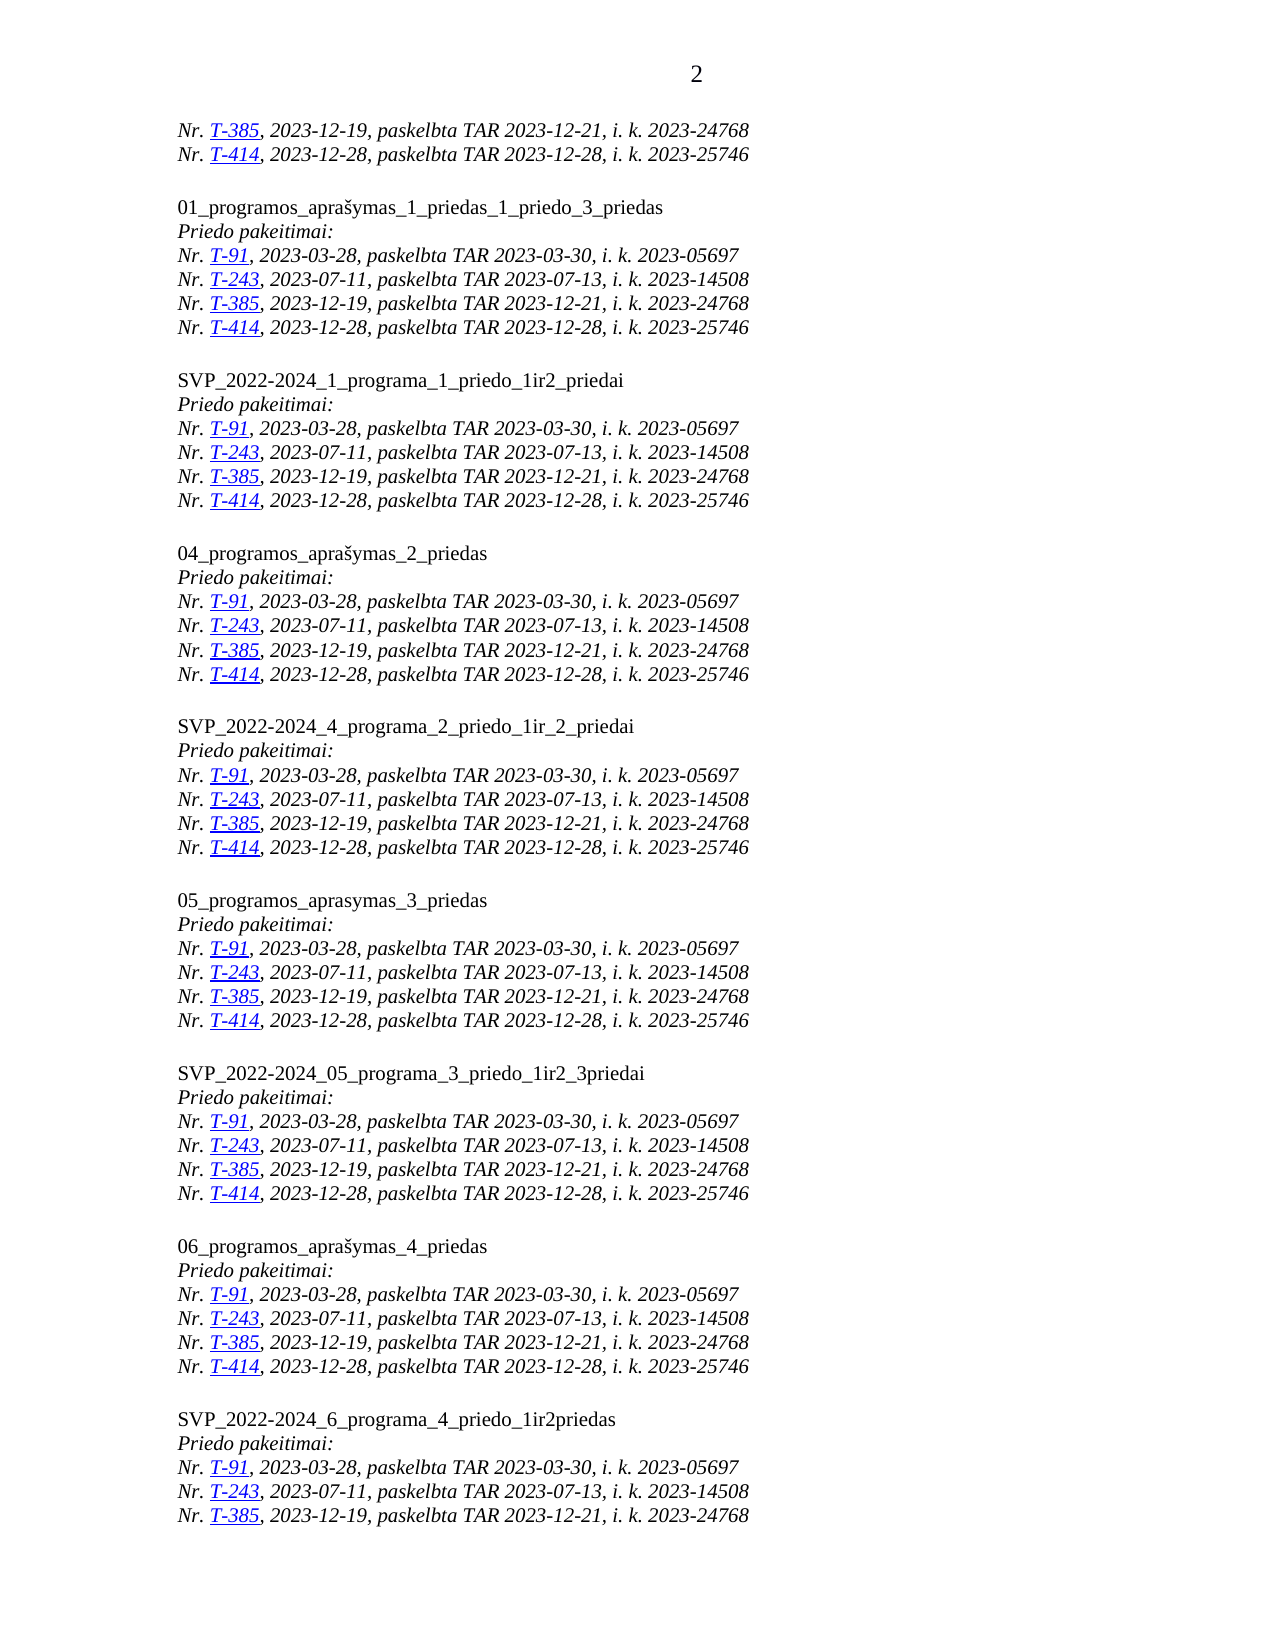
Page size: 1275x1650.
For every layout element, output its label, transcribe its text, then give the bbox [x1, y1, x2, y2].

text Nr. T-385, 2023-12-19, paskelbta TAR 2023-12-21, i. k. 2023-24768 [177, 1157, 1216, 1181]
text Priedo pakeitimai: [177, 565, 1216, 589]
text Priedo pakeitimai: [177, 1258, 1216, 1282]
text Nr. T-385, 2023-12-19, paskelbta TAR 2023-12-21, i. k. 2023-24768 [177, 118, 1216, 142]
text SVP_2022-2024_6_programa_4_priedo_1ir2priedas [177, 1407, 1216, 1431]
text Nr. T-414, 2023-12-28, paskelbta TAR 2023-12-28, i. k. 2023-25746 [177, 1181, 1216, 1205]
text Nr. T-385, 2023-12-19, paskelbta TAR 2023-12-21, i. k. 2023-24768 [177, 984, 1216, 1008]
text Nr. T-414, 2023-12-28, paskelbta TAR 2023-12-28, i. k. 2023-25746 [177, 142, 1216, 166]
text Priedo pakeitimai: [177, 1085, 1216, 1109]
text 04_programos_aprašymas_2_priedas [177, 541, 1216, 565]
text Nr. T-414, 2023-12-28, paskelbta TAR 2023-12-28, i. k. 2023-25746 [177, 662, 1216, 686]
text Nr. T-91, 2023-03-28, paskelbta TAR 2023-03-30, i. k. 2023-05697 [177, 1455, 1216, 1479]
text Nr. T-243, 2023-07-11, paskelbta TAR 2023-07-13, i. k. 2023-14508 [177, 440, 1216, 464]
text Nr. T-243, 2023-07-11, paskelbta TAR 2023-07-13, i. k. 2023-14508 [177, 787, 1216, 811]
text Priedo pakeitimai: [177, 392, 1216, 416]
text Nr. T-91, 2023-03-28, paskelbta TAR 2023-03-30, i. k. 2023-05697 [177, 1109, 1216, 1133]
text 05_programos_aprasymas_3_priedas [177, 887, 1216, 912]
text Nr. T-385, 2023-12-19, paskelbta TAR 2023-12-21, i. k. 2023-24768 [177, 1503, 1216, 1527]
text Nr. T-243, 2023-07-11, paskelbta TAR 2023-07-13, i. k. 2023-14508 [177, 1306, 1216, 1330]
text Nr. T-243, 2023-07-11, paskelbta TAR 2023-07-13, i. k. 2023-14508 [177, 1479, 1216, 1503]
text Priedo pakeitimai: [177, 738, 1216, 762]
text Nr. T-414, 2023-12-28, paskelbta TAR 2023-12-28, i. k. 2023-25746 [177, 835, 1216, 859]
text Nr. T-385, 2023-12-19, paskelbta TAR 2023-12-21, i. k. 2023-24768 [177, 1330, 1216, 1354]
text Nr. T-414, 2023-12-28, paskelbta TAR 2023-12-28, i. k. 2023-25746 [177, 488, 1216, 512]
text Nr. T-91, 2023-03-28, paskelbta TAR 2023-03-30, i. k. 2023-05697 [177, 243, 1216, 267]
text Nr. T-243, 2023-07-11, paskelbta TAR 2023-07-13, i. k. 2023-14508 [177, 613, 1216, 637]
text Nr. T-414, 2023-12-28, paskelbta TAR 2023-12-28, i. k. 2023-25746 [177, 315, 1216, 339]
text Nr. T-91, 2023-03-28, paskelbta TAR 2023-03-30, i. k. 2023-05697 [177, 936, 1216, 960]
text Priedo pakeitimai: [177, 912, 1216, 936]
text Priedo pakeitimai: [177, 1431, 1216, 1455]
text 01_programos_aprašymas_1_priedas_1_priedo_3_priedas [177, 195, 1216, 219]
text Nr. T-385, 2023-12-19, paskelbta TAR 2023-12-21, i. k. 2023-24768 [177, 464, 1216, 488]
text Priedo pakeitimai: [177, 219, 1216, 243]
text Nr. T-243, 2023-07-11, paskelbta TAR 2023-07-13, i. k. 2023-14508 [177, 1133, 1216, 1157]
text Nr. T-91, 2023-03-28, paskelbta TAR 2023-03-30, i. k. 2023-05697 [177, 416, 1216, 440]
text Nr. T-91, 2023-03-28, paskelbta TAR 2023-03-30, i. k. 2023-05697 [177, 589, 1216, 613]
text Nr. T-91, 2023-03-28, paskelbta TAR 2023-03-30, i. k. 2023-05697 [177, 1282, 1216, 1306]
text Nr. T-243, 2023-07-11, paskelbta TAR 2023-07-13, i. k. 2023-14508 [177, 267, 1216, 291]
text Nr. T-243, 2023-07-11, paskelbta TAR 2023-07-13, i. k. 2023-14508 [177, 960, 1216, 984]
text Nr. T-385, 2023-12-19, paskelbta TAR 2023-12-21, i. k. 2023-24768 [177, 637, 1216, 662]
text Nr. T-414, 2023-12-28, paskelbta TAR 2023-12-28, i. k. 2023-25746 [177, 1354, 1216, 1378]
text Nr. T-385, 2023-12-19, paskelbta TAR 2023-12-21, i. k. 2023-24768 [177, 291, 1216, 315]
text 06_programos_aprašymas_4_priedas [177, 1234, 1216, 1258]
text SVP_2022-2024_1_programa_1_priedo_1ir2_priedai [177, 368, 1216, 392]
text SVP_2022-2024_4_programa_2_priedo_1ir_2_priedai [177, 714, 1216, 738]
text Nr. T-91, 2023-03-28, paskelbta TAR 2023-03-30, i. k. 2023-05697 [177, 762, 1216, 787]
text Nr. T-414, 2023-12-28, paskelbta TAR 2023-12-28, i. k. 2023-25746 [177, 1008, 1216, 1032]
text Nr. T-385, 2023-12-19, paskelbta TAR 2023-12-21, i. k. 2023-24768 [177, 811, 1216, 835]
text SVP_2022-2024_05_programa_3_priedo_1ir2_3priedai [177, 1061, 1216, 1085]
